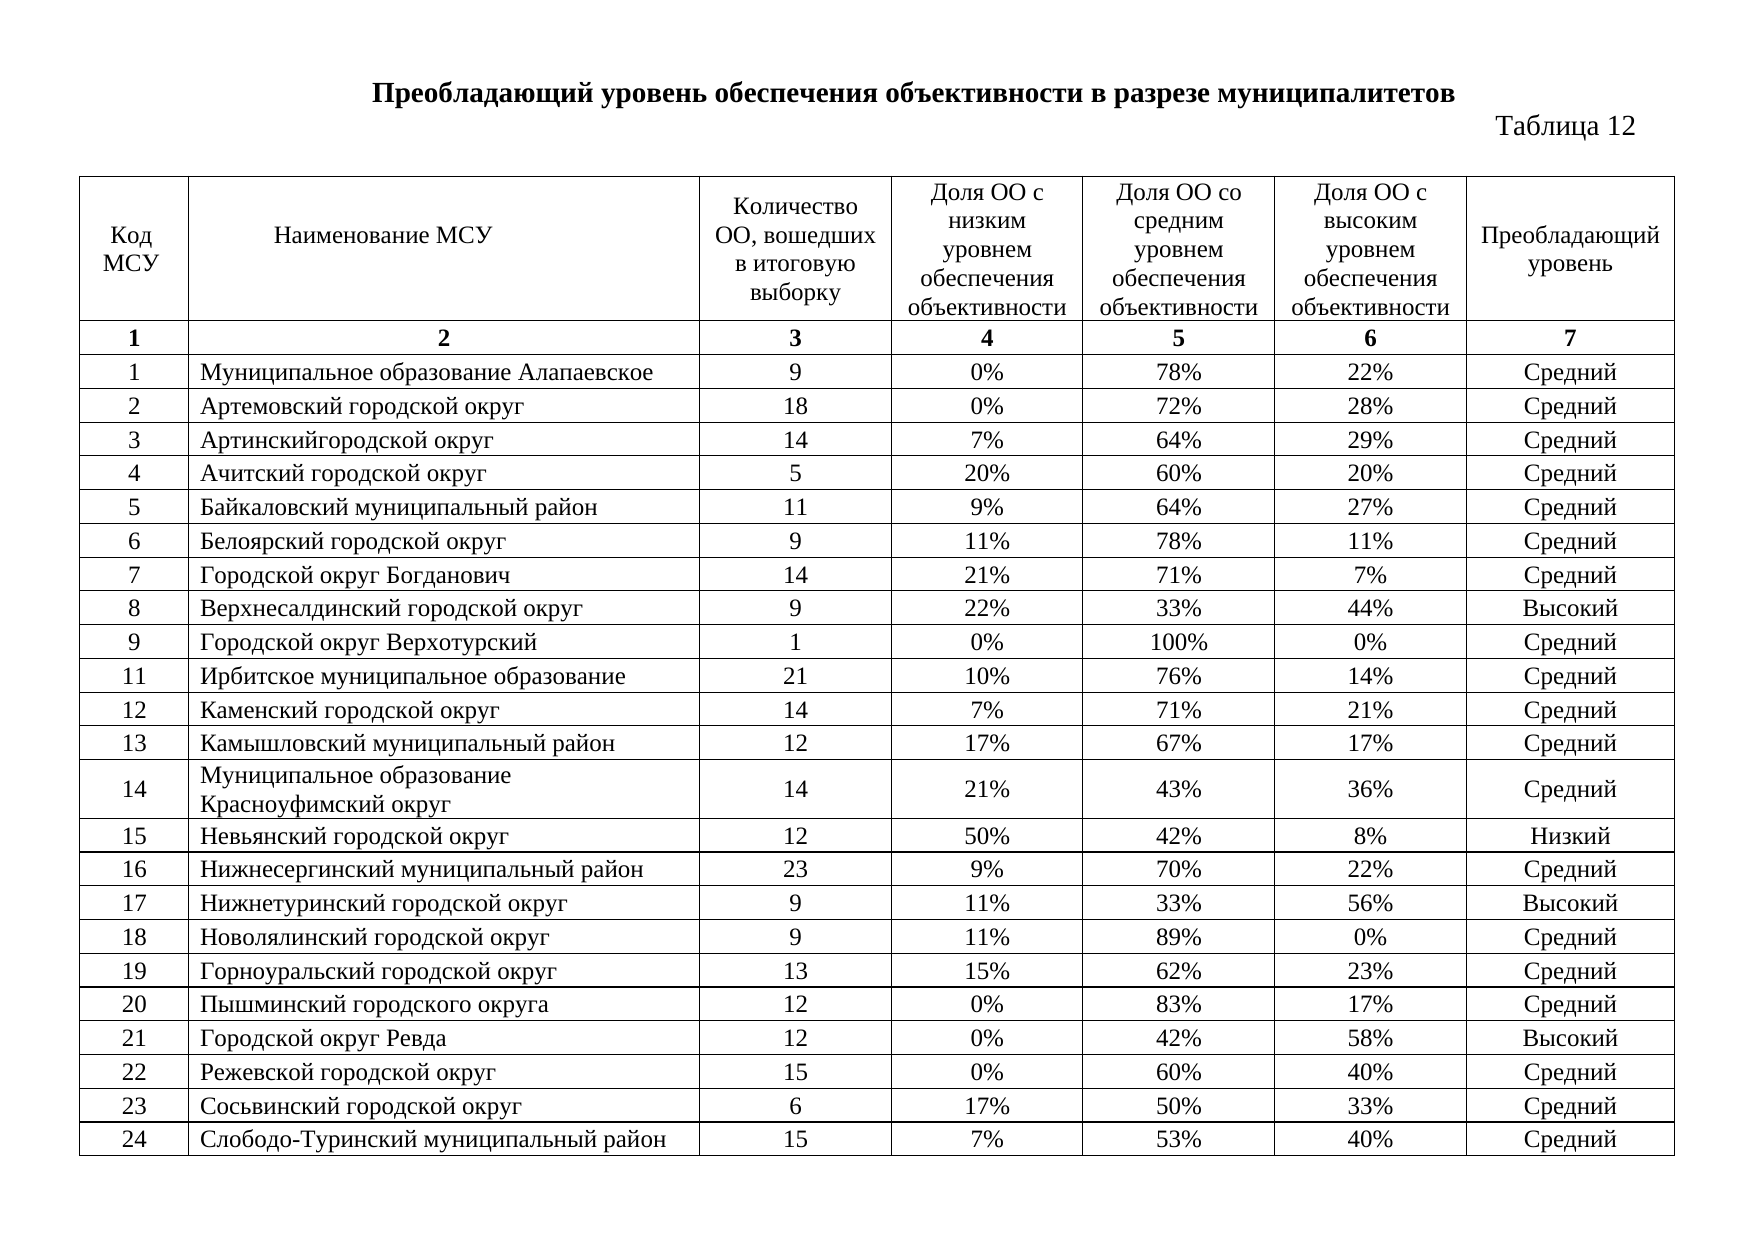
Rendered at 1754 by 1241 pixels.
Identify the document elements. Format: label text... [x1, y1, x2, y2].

table_cell 0% [892, 988, 1082, 1020]
table_cell 9 [80, 625, 188, 658]
table_cell Нижнесергинский муниципальный район [189, 853, 699, 885]
table_cell 12 [700, 988, 891, 1020]
table_cell 15 [700, 1123, 891, 1155]
table_cell 0% [892, 355, 1082, 388]
table_cell 17% [892, 726, 1082, 759]
table_cell 12 [700, 1021, 891, 1054]
table_cell 71% [1083, 693, 1274, 725]
table_cell 6 [1275, 321, 1466, 354]
table_cell 8 [80, 591, 188, 624]
table_cell Высокий [1467, 591, 1674, 624]
table_cell 40% [1275, 1055, 1466, 1088]
table_cell 14 [700, 558, 891, 590]
table_cell 33% [1275, 1089, 1466, 1121]
table_cell 13 [80, 726, 188, 759]
table_cell 7 [80, 558, 188, 590]
table_cell 7 [1467, 321, 1674, 354]
table_cell Средний [1467, 1089, 1674, 1121]
table_cell 76% [1083, 659, 1274, 692]
table_cell 42% [1083, 1021, 1274, 1054]
table_cell Муниципальное образование Красноуфимский округ [189, 760, 699, 818]
table_cell 17% [1275, 988, 1466, 1020]
table_cell 8% [1275, 819, 1466, 851]
table_cell Городской округ Верхотурский [189, 625, 699, 658]
table_cell Невьянский городской округ [189, 819, 699, 851]
table_cell 67% [1083, 726, 1274, 759]
table_cell 18 [700, 389, 891, 422]
table_cell 9 [700, 355, 891, 388]
table_cell 21% [1275, 693, 1466, 725]
table_cell Средний [1467, 524, 1674, 557]
table_cell 56% [1275, 886, 1466, 919]
table_cell 0% [892, 625, 1082, 658]
table_cell 7% [1275, 558, 1466, 590]
table_cell 18 [80, 920, 188, 953]
table_cell Ирбитское муниципальное образование [189, 659, 699, 692]
table_cell Верхнесалдинский городской округ [189, 591, 699, 624]
table_cell 3 [80, 423, 188, 455]
table_cell 22% [892, 591, 1082, 624]
table_cell 14% [1275, 659, 1466, 692]
table_cell Ачитский городской округ [189, 456, 699, 489]
table_cell 36% [1275, 760, 1466, 818]
table_cell Слободо-Туринский муниципальный район [189, 1123, 699, 1155]
table_cell 11 [80, 659, 188, 692]
table_cell 40% [1275, 1123, 1466, 1155]
table_cell 4 [80, 456, 188, 489]
table_cell 11% [892, 920, 1082, 953]
table_cell 0% [1275, 920, 1466, 953]
table_cell 28% [1275, 389, 1466, 422]
table_header Преобладающий уровень [1467, 177, 1674, 320]
table_cell 14 [700, 693, 891, 725]
table_cell Средний [1467, 1123, 1674, 1155]
text Преобладающий уровень обеспечения объективности в разрезе муниципалитетов [118, 75, 1636, 108]
table_cell 7% [892, 1123, 1082, 1155]
table_cell Высокий [1467, 1021, 1674, 1054]
table_cell 9 [700, 886, 891, 919]
table_cell Средний [1467, 659, 1674, 692]
table_cell Средний [1467, 389, 1674, 422]
table_cell 62% [1083, 954, 1274, 986]
table_cell 21% [892, 558, 1082, 590]
table_cell Средний [1467, 693, 1674, 725]
table_cell 4 [892, 321, 1082, 354]
table_cell 2 [80, 389, 188, 422]
table_cell Артинскийгородской округ [189, 423, 699, 455]
table_cell 1 [80, 355, 188, 388]
table_cell 50% [1083, 1089, 1274, 1121]
table_cell 5 [700, 456, 891, 489]
table_cell 22 [80, 1055, 188, 1088]
table_cell 21 [80, 1021, 188, 1054]
table_cell 5 [1083, 321, 1274, 354]
table_cell 1 [700, 625, 891, 658]
table_cell 13 [700, 954, 891, 986]
table_cell 2 [189, 321, 699, 354]
table_cell 7% [892, 423, 1082, 455]
table_cell Средний [1467, 853, 1674, 885]
table_cell 16 [80, 853, 188, 885]
table_cell 60% [1083, 1055, 1274, 1088]
table_cell 9% [892, 853, 1082, 885]
table_cell 100% [1083, 625, 1274, 658]
table_cell 11% [892, 524, 1082, 557]
table_cell 23 [700, 853, 891, 885]
table_cell 64% [1083, 490, 1274, 523]
table_cell 14 [80, 760, 188, 818]
table_cell Средний [1467, 1055, 1674, 1088]
table_cell Средний [1467, 625, 1674, 658]
table_cell 15% [892, 954, 1082, 986]
table_cell 17% [892, 1089, 1082, 1121]
table_cell 42% [1083, 819, 1274, 851]
table_cell 70% [1083, 853, 1274, 885]
table_cell Средний [1467, 355, 1674, 388]
table_cell 27% [1275, 490, 1466, 523]
table_cell 0% [892, 389, 1082, 422]
table_cell 20 [80, 988, 188, 1020]
table_cell 12 [700, 819, 891, 851]
table_cell 23 [80, 1089, 188, 1121]
table_cell 11% [1275, 524, 1466, 557]
table_cell 22% [1275, 355, 1466, 388]
table_cell 83% [1083, 988, 1274, 1020]
table_cell Нижнетуринский городской округ [189, 886, 699, 919]
table_cell 58% [1275, 1021, 1466, 1054]
table_cell 12 [80, 693, 188, 725]
table_cell 33% [1083, 591, 1274, 624]
table_header Доля ОО с высоким уровнем обеспечения объективности [1275, 177, 1466, 320]
table_cell 6 [80, 524, 188, 557]
table_cell 1 [80, 321, 188, 354]
table_cell Средний [1467, 558, 1674, 590]
table_cell 44% [1275, 591, 1466, 624]
table_cell 9% [892, 490, 1082, 523]
table_cell 21 [700, 659, 891, 692]
table_cell 64% [1083, 423, 1274, 455]
table_cell 15 [80, 819, 188, 851]
table_cell 24 [80, 1123, 188, 1155]
table_cell Пышминский городского округа [189, 988, 699, 1020]
table_cell 78% [1083, 524, 1274, 557]
table_cell 10% [892, 659, 1082, 692]
table_cell Артемовский городской округ [189, 389, 699, 422]
table_cell 60% [1083, 456, 1274, 489]
table_cell 5 [80, 490, 188, 523]
table_header Наименование МСУ [189, 177, 699, 320]
table_cell 53% [1083, 1123, 1274, 1155]
table_cell 0% [892, 1021, 1082, 1054]
table_header Доля ОО со средним уровнем обеспечения объективности [1083, 177, 1274, 320]
table_cell Средний [1467, 920, 1674, 953]
table_cell 9 [700, 920, 891, 953]
table_cell 11% [892, 886, 1082, 919]
table_cell Средний [1467, 760, 1674, 818]
table_cell Горноуральский городской округ [189, 954, 699, 986]
table_cell 14 [700, 423, 891, 455]
table_cell 14 [700, 760, 891, 818]
table_cell 17% [1275, 726, 1466, 759]
table_header Количество ОО, вошедших в итоговую выборку [700, 177, 891, 320]
table_header Доля ОО с низким уровнем обеспечения объективности [892, 177, 1082, 320]
table_cell 71% [1083, 558, 1274, 590]
table_header Код МСУ [80, 177, 188, 320]
table_cell Средний [1467, 988, 1674, 1020]
table_cell 20% [892, 456, 1082, 489]
table_cell 3 [700, 321, 891, 354]
table_cell 89% [1083, 920, 1274, 953]
table_cell 19 [80, 954, 188, 986]
table_cell Новолялинский городской округ [189, 920, 699, 953]
table_cell Высокий [1467, 886, 1674, 919]
table_cell Средний [1467, 423, 1674, 455]
table_cell 9 [700, 591, 891, 624]
table_cell Средний [1467, 954, 1674, 986]
table_cell Низкий [1467, 819, 1674, 851]
table_cell 43% [1083, 760, 1274, 818]
table_cell Камышловский муниципальный район [189, 726, 699, 759]
table_cell Каменский городской округ [189, 693, 699, 725]
table_cell Средний [1467, 490, 1674, 523]
table_cell Муниципальное образование Алапаевское [189, 355, 699, 388]
table_cell Белоярский городской округ [189, 524, 699, 557]
table_cell Средний [1467, 456, 1674, 489]
table_cell 78% [1083, 355, 1274, 388]
table_cell Байкаловский муниципальный район [189, 490, 699, 523]
table_cell Режевской городской округ [189, 1055, 699, 1088]
table_cell 7% [892, 693, 1082, 725]
table_cell Сосьвинский городской округ [189, 1089, 699, 1121]
table_cell 21% [892, 760, 1082, 818]
table_cell 29% [1275, 423, 1466, 455]
table_cell 20% [1275, 456, 1466, 489]
table_cell 11 [700, 490, 891, 523]
table_cell 50% [892, 819, 1082, 851]
table_cell Городской округ Ревда [189, 1021, 699, 1054]
table_cell 0% [892, 1055, 1082, 1088]
table_cell 23% [1275, 954, 1466, 986]
table_cell Средний [1467, 726, 1674, 759]
table_cell 9 [700, 524, 891, 557]
table_cell 15 [700, 1055, 891, 1088]
table_cell 6 [700, 1089, 891, 1121]
text Таблица 12 [118, 108, 1636, 142]
table_cell 22% [1275, 853, 1466, 885]
table_cell Городской округ Богданович [189, 558, 699, 590]
table_cell 33% [1083, 886, 1274, 919]
table_cell 0% [1275, 625, 1466, 658]
table_cell 17 [80, 886, 188, 919]
table_cell 72% [1083, 389, 1274, 422]
table_cell 12 [700, 726, 891, 759]
